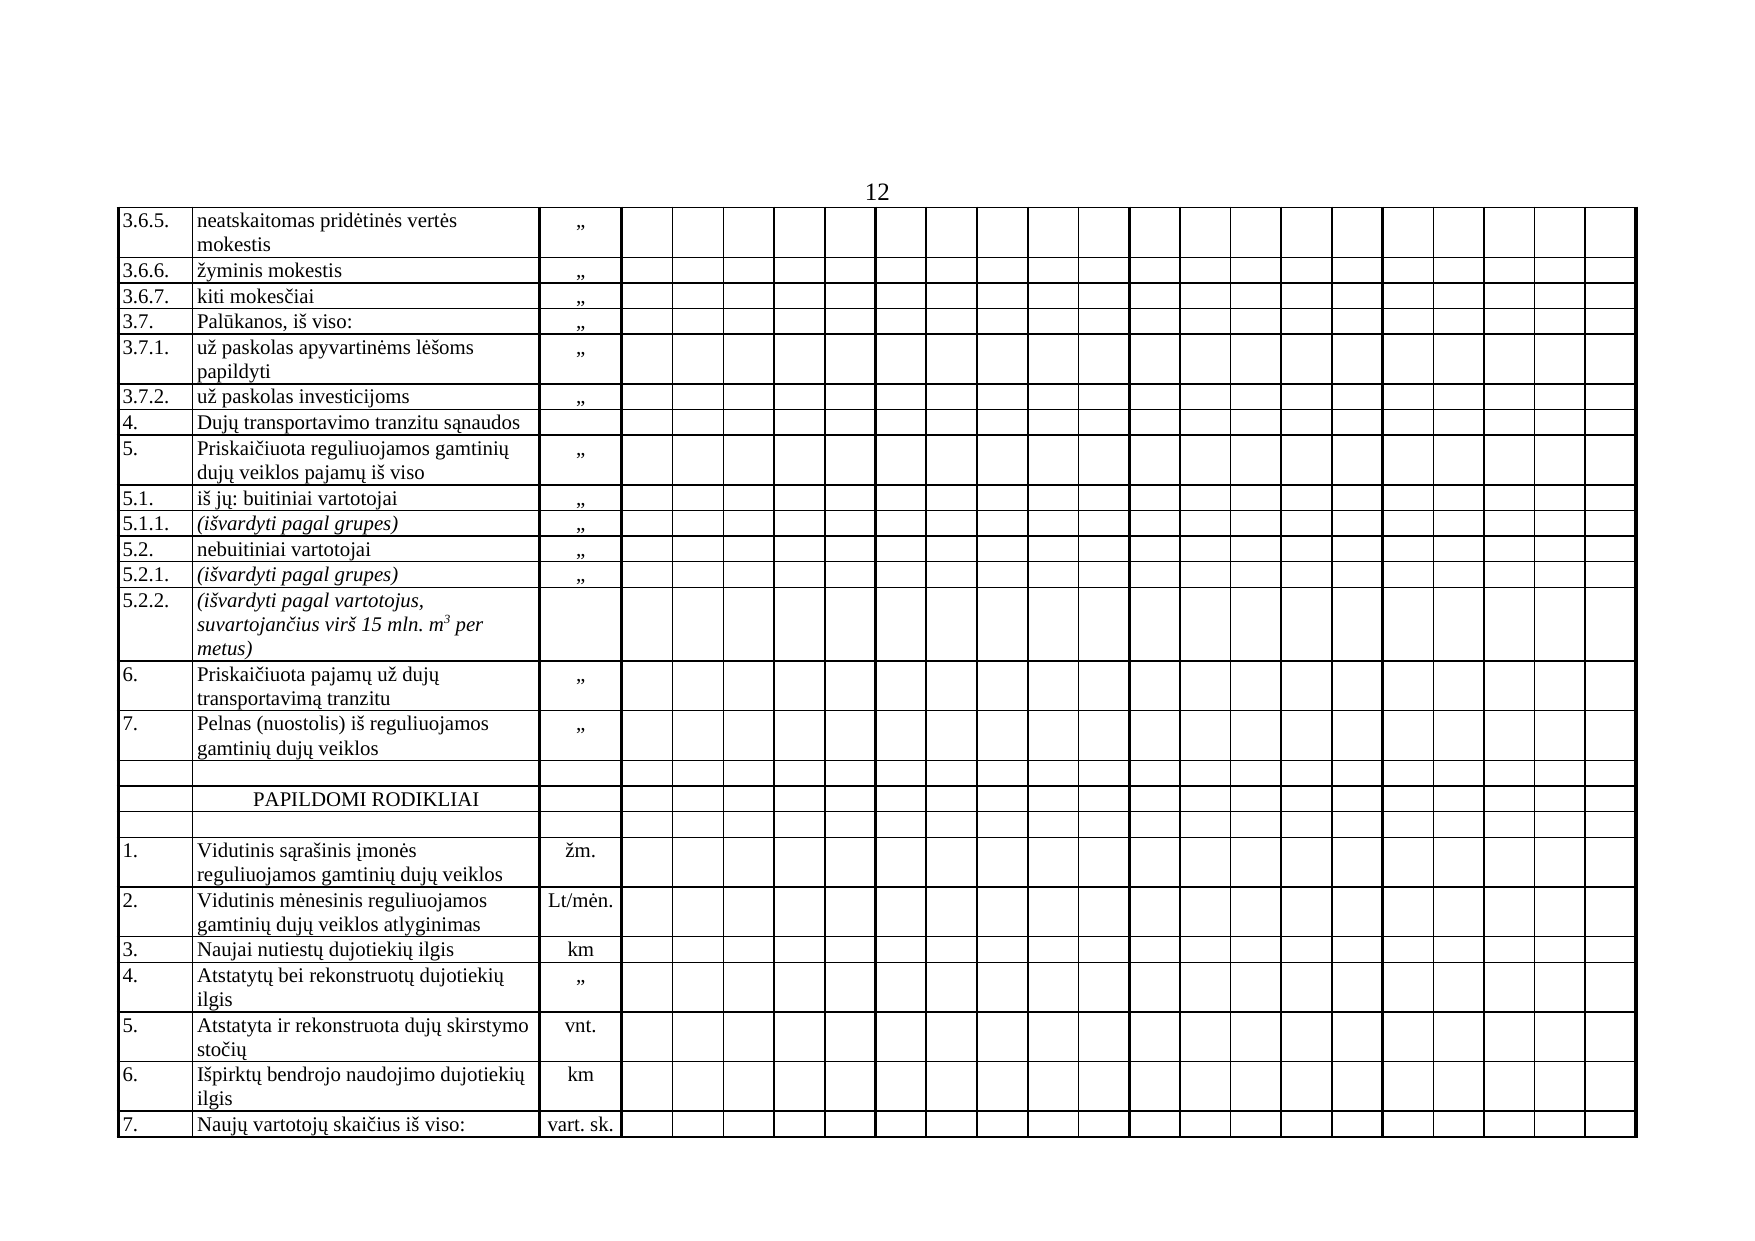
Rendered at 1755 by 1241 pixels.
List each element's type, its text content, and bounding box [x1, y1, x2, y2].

table_cell [1226, 1112, 1230, 1136]
table_cell [1074, 385, 1078, 408]
table_cell [673, 385, 677, 408]
table_cell [1586, 662, 1634, 710]
table_cell [1282, 208, 1331, 256]
table_cell [1429, 410, 1433, 434]
table_cell [1029, 963, 1078, 1011]
table_cell [724, 208, 773, 256]
table_cell [1530, 309, 1534, 333]
table_cell [719, 937, 723, 961]
table_cell [775, 208, 824, 256]
table_cell [1181, 1013, 1230, 1061]
table_cell [1530, 787, 1534, 811]
table_cell [826, 208, 874, 256]
table_cell [1535, 588, 1584, 660]
table_cell [1535, 537, 1539, 561]
table_cell [1434, 711, 1483, 759]
table_cell [826, 711, 874, 759]
table_cell [1333, 662, 1381, 710]
table_cell „ [541, 309, 620, 333]
table_cell [724, 838, 773, 886]
table_cell [826, 436, 874, 484]
table_cell [978, 436, 1027, 484]
table_cell [1131, 888, 1179, 936]
table_cell [1485, 335, 1534, 383]
table_cell [623, 1013, 672, 1061]
table_cell [1485, 588, 1534, 660]
table_cell [668, 284, 672, 308]
table_cell [673, 963, 723, 1011]
table_cell [1231, 838, 1280, 886]
table_cell [1226, 385, 1230, 408]
table_cell [1282, 963, 1331, 1011]
table_cell [1282, 662, 1331, 710]
table_cell 2. [120, 888, 192, 936]
table_cell [668, 812, 672, 836]
table_cell [673, 588, 723, 660]
table_cell [1333, 838, 1381, 886]
table_cell [1231, 486, 1235, 509]
table_cell [1074, 486, 1078, 509]
table_cell [673, 1062, 723, 1110]
table_cell [1282, 711, 1331, 759]
table_cell [1586, 838, 1634, 886]
table_cell [1586, 711, 1634, 759]
table_cell [623, 208, 672, 256]
table_cell km [541, 1062, 620, 1110]
table_cell [826, 588, 874, 660]
table_cell [775, 1013, 824, 1061]
table_cell [724, 335, 773, 383]
table_cell [1079, 1013, 1128, 1061]
table_cell [1079, 537, 1083, 561]
table_cell [1429, 486, 1433, 509]
table_cell [1384, 888, 1433, 936]
table_cell [1429, 284, 1433, 308]
table_cell [1231, 588, 1280, 660]
table_cell [673, 838, 723, 886]
table_cell [1231, 258, 1235, 282]
table_cell [1485, 838, 1534, 886]
table_cell [1384, 662, 1433, 710]
table_cell [1586, 335, 1634, 383]
table_cell „ [541, 711, 620, 759]
table_cell [1333, 436, 1381, 484]
table_cell [1231, 963, 1280, 1011]
table_cell [1535, 309, 1539, 333]
table_cell [1485, 208, 1534, 256]
table_cell [724, 662, 773, 710]
table_cell [978, 711, 1027, 759]
table_cell [1079, 486, 1083, 509]
table_cell [1029, 335, 1078, 383]
table_cell [1181, 838, 1230, 886]
table_cell [1074, 812, 1078, 836]
table_cell [877, 1013, 925, 1061]
table_cell [1231, 937, 1235, 961]
table_cell [1079, 436, 1128, 484]
table_cell [1429, 385, 1433, 408]
table_cell [775, 711, 824, 759]
table_cell [673, 761, 677, 785]
table_cell [1586, 436, 1634, 484]
table_cell [193, 761, 197, 785]
table_cell [826, 838, 874, 886]
table_cell [1226, 761, 1230, 785]
table_cell [1586, 588, 1634, 660]
table_cell 3.6.5. [120, 208, 192, 256]
table_cell [1231, 562, 1235, 586]
table_cell [668, 1112, 672, 1136]
table_cell [826, 1062, 874, 1110]
table_cell [1333, 1062, 1381, 1110]
table_cell [1074, 537, 1078, 561]
table_cell [1434, 208, 1483, 256]
table_cell [1231, 1013, 1280, 1061]
table_cell [623, 1062, 672, 1110]
table_cell [1231, 410, 1235, 434]
table_cell [1226, 511, 1230, 535]
table_cell [1131, 963, 1179, 1011]
table_cell [1226, 562, 1230, 586]
table_cell [927, 888, 976, 936]
table_cell [724, 1013, 773, 1061]
table_cell [668, 562, 672, 586]
table_cell [1029, 662, 1078, 710]
table_cell [775, 838, 824, 886]
table_cell [1586, 1013, 1634, 1061]
table_cell [1282, 838, 1331, 886]
table_cell [1485, 1062, 1534, 1110]
table_cell [1226, 937, 1230, 961]
table_cell 4. [120, 963, 192, 1011]
table_cell [668, 410, 672, 434]
table_cell [1074, 284, 1078, 308]
table_cell [1485, 436, 1534, 484]
table_cell [1535, 436, 1584, 484]
table_cell [623, 711, 672, 759]
table_cell [1434, 662, 1483, 710]
table_cell 6. [120, 662, 192, 710]
table_cell [193, 812, 197, 836]
table_cell [1535, 486, 1539, 509]
table_cell [927, 436, 976, 484]
table_cell [1530, 812, 1534, 836]
table_cell [1282, 588, 1331, 660]
table_cell [719, 812, 723, 836]
table_cell [1333, 888, 1381, 936]
table_cell [1181, 963, 1230, 1011]
table_cell [978, 838, 1027, 886]
table_cell [1181, 436, 1230, 484]
table_cell [1333, 711, 1381, 759]
table_cell [1434, 888, 1483, 936]
table_cell [1429, 537, 1433, 561]
table_cell [1029, 588, 1078, 660]
table_cell [1282, 1013, 1331, 1061]
table_cell [1231, 1062, 1280, 1110]
table_cell [668, 761, 672, 785]
table_cell [1429, 562, 1433, 586]
table_cell [1029, 208, 1078, 256]
table_cell [1535, 410, 1539, 434]
table_cell [1429, 761, 1433, 785]
table_cell [1231, 208, 1280, 256]
table_cell [1333, 335, 1381, 383]
table_cell [1535, 812, 1539, 836]
table_cell [1131, 662, 1179, 710]
table_cell [1530, 562, 1534, 586]
table_cell [1434, 588, 1483, 660]
table_cell [673, 937, 677, 961]
table_cell [1485, 1013, 1534, 1061]
table_cell [668, 511, 672, 535]
table_cell [1586, 1062, 1634, 1110]
table_cell [719, 284, 723, 308]
table_cell „ [541, 208, 620, 256]
table_cell Lt/mėn. [541, 888, 620, 936]
table_cell [1131, 208, 1179, 256]
table_cell [1029, 436, 1078, 484]
table_cell [1429, 937, 1433, 961]
table_cell [1530, 761, 1534, 785]
table_cell [668, 258, 672, 282]
table_cell [1530, 937, 1534, 961]
table_cell [1226, 787, 1230, 811]
table_cell [673, 284, 677, 308]
table_cell [927, 711, 976, 759]
table_cell [775, 662, 824, 710]
table_cell [978, 1062, 1027, 1110]
table_cell [1231, 761, 1235, 785]
table_cell [877, 711, 925, 759]
table_cell [668, 486, 672, 509]
table_cell „ [541, 385, 620, 408]
table_cell [623, 963, 672, 1011]
table_cell [1231, 888, 1280, 936]
table_cell [1074, 562, 1078, 586]
table_cell 5. [120, 1013, 192, 1061]
table_cell [1384, 588, 1433, 660]
table_cell „ [541, 284, 620, 308]
table_cell [1429, 1112, 1433, 1136]
table_cell [1074, 761, 1078, 785]
table_cell [673, 486, 677, 509]
table_cell [673, 208, 723, 256]
table_cell [1079, 284, 1083, 308]
table_cell [1535, 838, 1584, 886]
table_cell [1384, 711, 1433, 759]
table_cell [1131, 335, 1179, 383]
table_cell [1226, 309, 1230, 333]
table_cell [1434, 1062, 1483, 1110]
table_cell [1226, 537, 1230, 561]
table_cell [1079, 511, 1083, 535]
table_cell 7. [120, 711, 192, 759]
table_cell [1226, 258, 1230, 282]
table_cell [1586, 208, 1634, 256]
table_cell [673, 662, 723, 710]
table_cell [1485, 888, 1534, 936]
table_cell [1282, 1062, 1331, 1110]
table_cell [1074, 410, 1078, 434]
table_cell [724, 1062, 773, 1110]
table_cell [1074, 787, 1078, 811]
table_cell 5.2. [188, 537, 192, 561]
table_cell [927, 335, 976, 383]
table_cell [623, 335, 672, 383]
table_cell [1535, 761, 1539, 785]
table_cell 5.1. [188, 486, 192, 509]
table_cell [877, 335, 925, 383]
table_cell [1333, 208, 1381, 256]
table_cell [1535, 511, 1539, 535]
table_cell [719, 787, 723, 811]
table_cell [1231, 662, 1280, 710]
table_cell [623, 436, 672, 484]
table_cell žm. [541, 838, 620, 886]
table_cell [1535, 562, 1539, 586]
table_cell [1535, 258, 1539, 282]
table_cell [1029, 888, 1078, 936]
table_cell [1079, 1062, 1128, 1110]
table_cell [1530, 511, 1534, 535]
table_cell [719, 258, 723, 282]
table_cell „ [541, 662, 620, 710]
table_cell [1434, 963, 1483, 1011]
table_cell [1485, 963, 1534, 1011]
table_cell „ [541, 486, 620, 509]
table_cell [978, 662, 1027, 710]
table_cell [1586, 963, 1634, 1011]
table_cell [1131, 711, 1179, 759]
table_cell [877, 436, 925, 484]
table_cell [1530, 486, 1534, 509]
table_cell [673, 410, 677, 434]
table_cell [775, 588, 824, 660]
table_cell [1079, 711, 1128, 759]
table_cell [1535, 385, 1539, 408]
table_cell [673, 537, 677, 561]
table_cell [1074, 511, 1078, 535]
table_cell [1535, 284, 1539, 308]
table_cell [1181, 335, 1230, 383]
table_cell 3.7.1. [120, 335, 192, 383]
table_cell [1485, 711, 1534, 759]
table_cell [1231, 787, 1235, 811]
table_cell [668, 309, 672, 333]
table_cell [927, 208, 976, 256]
table_cell [673, 888, 723, 936]
table_cell [188, 812, 192, 836]
table_cell [1131, 1013, 1179, 1061]
table_cell [719, 309, 723, 333]
table_cell [1535, 888, 1584, 936]
table_cell [1530, 537, 1534, 561]
table_cell [1079, 787, 1083, 811]
table_cell [927, 838, 976, 886]
table_cell [1079, 1112, 1083, 1136]
table_cell vnt. [541, 1013, 620, 1061]
table_cell [1074, 937, 1078, 961]
table_cell [1384, 335, 1433, 383]
table_cell [1181, 1062, 1230, 1110]
table_cell [719, 761, 723, 785]
table_cell [1079, 309, 1083, 333]
table_cell [1231, 537, 1235, 561]
table_cell [673, 1112, 677, 1136]
table_cell [826, 888, 874, 936]
table_cell [1029, 838, 1078, 886]
table_cell [1079, 812, 1083, 836]
table_cell [1226, 410, 1230, 434]
table_cell [877, 208, 925, 256]
table_cell [1029, 1013, 1078, 1061]
table_cell [1231, 812, 1235, 836]
table_cell [1434, 436, 1483, 484]
table_cell [1131, 588, 1179, 660]
table_cell [1535, 335, 1584, 383]
table_cell [1384, 1013, 1433, 1061]
table_cell [673, 812, 677, 836]
table_cell [877, 662, 925, 710]
table_cell [673, 562, 677, 586]
table_cell [1181, 662, 1230, 710]
table_cell [1029, 711, 1078, 759]
table_cell [1226, 284, 1230, 308]
table_cell [1231, 284, 1235, 308]
table_cell [1181, 711, 1230, 759]
table_cell [1429, 511, 1433, 535]
table_cell [1226, 812, 1230, 836]
table_cell [1485, 662, 1534, 710]
table_cell [673, 711, 723, 759]
table_cell [927, 1062, 976, 1110]
table_cell [1079, 963, 1128, 1011]
table_cell [724, 588, 773, 660]
table_cell [1530, 258, 1534, 282]
table_cell [673, 309, 677, 333]
table_cell [775, 436, 824, 484]
table_cell [978, 208, 1027, 256]
table_cell [1079, 937, 1083, 961]
table_cell [668, 937, 672, 961]
table_cell [623, 588, 672, 660]
table_cell [1535, 662, 1584, 710]
table_cell [826, 662, 874, 710]
table_cell [1434, 838, 1483, 886]
table_cell [719, 562, 723, 586]
table_cell [1535, 1013, 1584, 1061]
table_cell [1231, 385, 1235, 408]
table_cell [1079, 258, 1083, 282]
table_cell [673, 1013, 723, 1061]
table_cell [1530, 410, 1534, 434]
table_cell „ [541, 963, 620, 1011]
table_cell [673, 436, 723, 484]
table_cell [1535, 711, 1584, 759]
table_cell [1384, 436, 1433, 484]
table_cell [724, 888, 773, 936]
table_cell [978, 588, 1027, 660]
table_cell [1384, 208, 1433, 256]
table_cell [1131, 436, 1179, 484]
table_cell [188, 761, 192, 785]
table_cell [1384, 963, 1433, 1011]
table_cell [877, 888, 925, 936]
table_cell „ [541, 436, 620, 484]
table_cell [877, 838, 925, 886]
table_cell [1530, 1112, 1534, 1136]
table_cell [1282, 436, 1331, 484]
table_cell [877, 1062, 925, 1110]
table_cell [1333, 963, 1381, 1011]
table_cell [1282, 888, 1331, 936]
table_cell [978, 963, 1027, 1011]
table_cell [673, 787, 677, 811]
table_cell 3.7. [188, 309, 192, 333]
table_cell [668, 385, 672, 408]
table_cell [719, 486, 723, 509]
table_cell [1231, 1112, 1235, 1136]
table_cell [826, 1013, 874, 1061]
table_cell [1429, 258, 1433, 282]
table_cell [775, 1062, 824, 1110]
table_cell [1079, 335, 1128, 383]
table_cell [673, 258, 677, 282]
table_cell [1535, 1112, 1539, 1136]
table_cell [1535, 787, 1539, 811]
table_cell [1333, 588, 1381, 660]
table_cell [775, 888, 824, 936]
table_cell [541, 588, 620, 660]
table_cell [877, 588, 925, 660]
table_cell „ [541, 335, 620, 383]
table_cell 4. [188, 410, 192, 434]
table_cell [1434, 1013, 1483, 1061]
table_cell 5. [120, 436, 192, 484]
table_cell [1231, 436, 1280, 484]
table_cell [927, 1013, 976, 1061]
table_cell [927, 662, 976, 710]
table_cell [623, 662, 672, 710]
table_cell 3. [188, 937, 192, 961]
table_cell [1079, 662, 1128, 710]
table_cell [1429, 309, 1433, 333]
table_cell [1384, 1062, 1433, 1110]
table_cell [1530, 284, 1534, 308]
table_cell [978, 1013, 1027, 1061]
table_cell [1535, 208, 1584, 256]
table_cell [668, 787, 672, 811]
table_cell [724, 436, 773, 484]
table_cell [1429, 787, 1433, 811]
table_cell [1535, 937, 1539, 961]
table_cell [1434, 335, 1483, 383]
table_cell [719, 537, 723, 561]
table_cell [623, 838, 672, 886]
table_cell [1535, 1062, 1584, 1110]
table_cell [1079, 588, 1128, 660]
table_cell [775, 963, 824, 1011]
table_cell [1530, 385, 1534, 408]
table_cell [1181, 888, 1230, 936]
table_cell [673, 511, 677, 535]
table_cell [775, 335, 824, 383]
table_cell [1074, 258, 1078, 282]
table_cell [668, 537, 672, 561]
table_cell [1079, 410, 1083, 434]
table_cell „ [541, 537, 620, 561]
table_cell [1029, 1062, 1078, 1110]
table_cell [1586, 888, 1634, 936]
table_cell „ [541, 511, 620, 535]
table_cell [1079, 562, 1083, 586]
table_cell [826, 963, 874, 1011]
table_cell [1181, 588, 1230, 660]
table_cell [719, 410, 723, 434]
table_cell [1131, 838, 1179, 886]
table_cell [1181, 208, 1230, 256]
table_cell „ [541, 258, 620, 282]
table_cell 7. [188, 1112, 192, 1136]
table_cell „ [541, 562, 620, 586]
table_cell [1231, 711, 1280, 759]
table_cell [826, 335, 874, 383]
table_cell 1. [120, 838, 192, 886]
table_cell [719, 1112, 723, 1136]
table_cell [188, 787, 192, 811]
table_cell [1079, 208, 1128, 256]
table_cell [623, 888, 672, 936]
table_cell 6. [120, 1062, 192, 1110]
table_cell [724, 711, 773, 759]
table_cell [927, 588, 976, 660]
table_cell [1231, 511, 1235, 535]
table_cell [719, 511, 723, 535]
table_cell [719, 385, 723, 408]
table_cell [1429, 812, 1433, 836]
table_cell [978, 335, 1027, 383]
table_cell [1535, 963, 1584, 1011]
table_cell [1079, 888, 1128, 936]
table_cell [1079, 385, 1083, 408]
table_cell [1282, 335, 1331, 383]
table_cell 5.2.2. [120, 588, 192, 660]
table_cell [1079, 838, 1128, 886]
table_cell [724, 963, 773, 1011]
table_cell [1074, 1112, 1078, 1136]
table_cell [1231, 309, 1235, 333]
table_cell [1226, 486, 1230, 509]
table_cell [1333, 1013, 1381, 1061]
table_cell [673, 335, 723, 383]
table_cell [1131, 1062, 1179, 1110]
table_cell [927, 963, 976, 1011]
table_cell [1079, 761, 1083, 785]
table_cell [1384, 838, 1433, 886]
table_cell [1231, 335, 1280, 383]
table_cell [1074, 309, 1078, 333]
table_cell [877, 963, 925, 1011]
table_cell [978, 888, 1027, 936]
